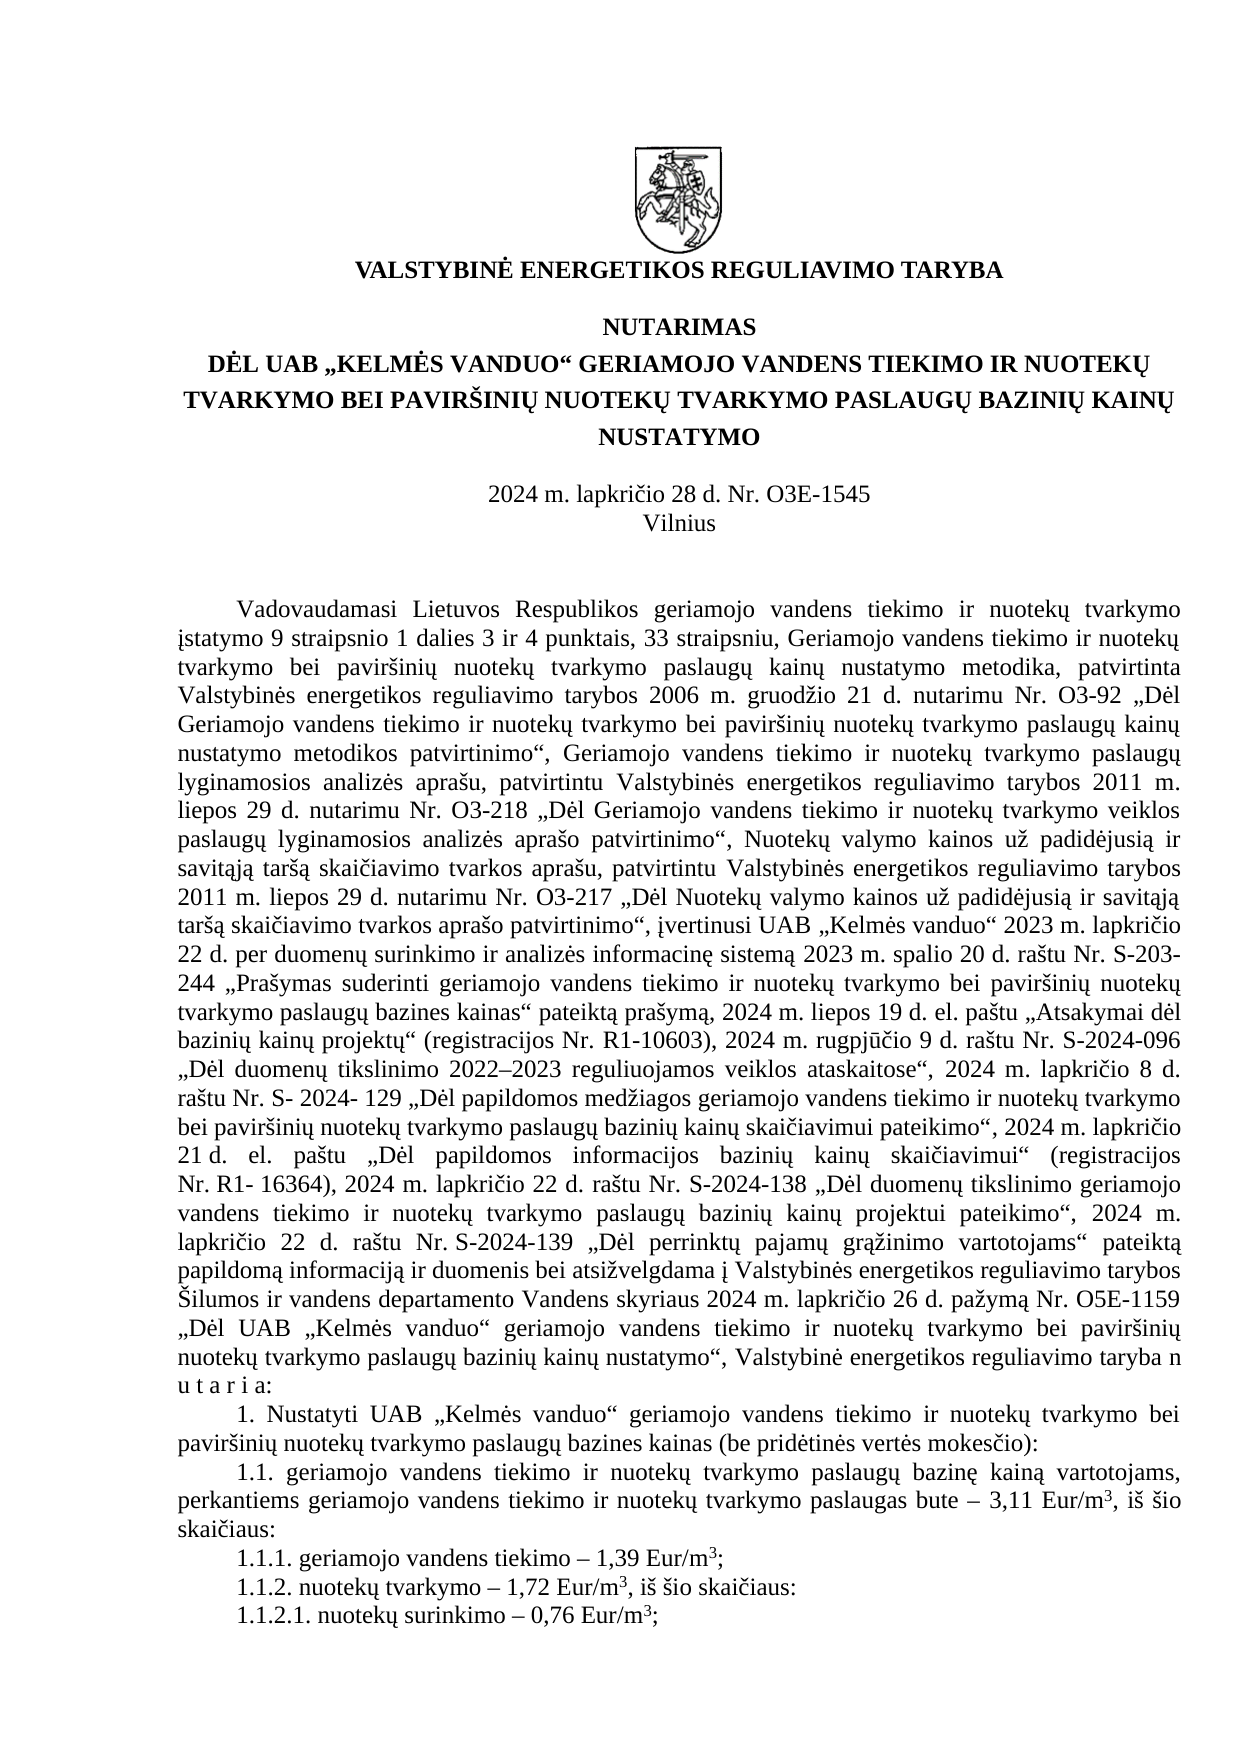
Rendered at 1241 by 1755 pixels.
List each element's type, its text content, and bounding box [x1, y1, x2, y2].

text 2024 m. lapkričio 28 d. Nr. O3E-1545 [177, 479, 1181, 508]
text DĖL uab „Kelmės vanduo“ Geriamojo vandens tiekimo ir nuotekų tvarkymo bei paviršinių nuotekų tvarkymo paslaugų bazinių kainų nustatymo [177, 341, 1181, 451]
text Vilnius [177, 508, 1181, 537]
text 1.1.1. geriamojo vandens tiekimo – 1,39 Eur/m3; [177, 1543, 1181, 1572]
text 1. Nustatyti UAB „Kelmės vanduo“ geriamojo vandens tiekimo ir nuotekų tvarkymo bei paviršinių nuotekų tvarkymo paslaugų bazines kainas (be pridėtinės vertės mokesčio): [177, 1399, 1181, 1457]
text Nutarimas [177, 312, 1181, 341]
text VALSTYBINĖ ENERGETIKOS reguliavimo taryba [177, 255, 1181, 284]
text 1.1.2. nuotekų tvarkymo – 1,72 Eur/m3, iš šio skaičiaus: [177, 1572, 1181, 1601]
text 1.1.2.1. nuotekų surinkimo – 0,76 Eur/m3; [177, 1601, 1181, 1629]
text 1.1. geriamojo vandens tiekimo ir nuotekų tvarkymo paslaugų bazinę kainą vartotojams, perkantiems geriamojo vandens tiekimo ir nuotekų tvarkymo paslaugas bute – 3,11 Eur/m3, iš šio skaičiaus: [177, 1457, 1181, 1543]
text Vadovaudamasi Lietuvos Respublikos geriamojo vandens tiekimo ir nuotekų tvarkymo įstatymo 9 straipsnio 1 dalies 3 ir 4 punktais, 33 straipsniu, Geriamojo vandens tiekimo ir nuotekų tvarkymo bei paviršinių nuotekų tvarkymo paslaugų kainų nustatymo metodika, patvirtinta Valstybinės energetikos reguliavimo tarybos 2006 m. gruodžio 21 d. nutarimu Nr. O3-92 „Dėl Geriamojo vandens tiekimo ir nuotekų tvarkymo bei paviršinių nuotekų tvarkymo paslaugų kainų nustatymo metodikos patvirtinimo“, Geriamojo vandens tiekimo ir nuotekų tvarkymo paslaugų lyginamosios analizės aprašu, patvirtintu Valstybinės energetikos reguliavimo tarybos 2011 m. liepos 29 d. nutarimu Nr. O3-218 „Dėl Geriamojo vandens tiekimo ir nuotekų tvarkymo veiklos paslaugų lyginamosios analizės aprašo patvirtinimo“, Nuotekų valymo kainos už padidėjusią ir savitąją taršą skaičiavimo tvarkos aprašu, patvirtintu Valstybinės energetikos reguliavimo tarybos 2011 m. liepos 29 d. nutarimu Nr. O3-217 „Dėl Nuotekų valymo kainos už padidėjusią ir savitąją taršą skaičiavimo tvarkos aprašo patvirtinimo“, įvertinusi UAB „Kelmės vanduo“ 2023 m. lapkričio 22 d. per duomenų surinkimo ir analizės informacinę sistemą 2023 m. spalio 20 d. raštu Nr. S-203-244 „Prašymas suderinti geriamojo vandens tiekimo ir nuotekų tvarkymo bei paviršinių nuotekų tvarkymo paslaugų bazines kainas“ pateiktą prašymą, 2024 m. liepos 19 d. el. paštu „Atsakymai dėl bazinių kainų projektų“ (registracijos Nr. R1-10603), 2024 m. rugpjūčio 9 d. raštu Nr. S-2024-096 „Dėl duomenų tikslinimo 2022–2023 reguliuojamos veiklos ataskaitose“, 2024 m. lapkričio 8 d. raštu Nr. S- 2024- 129 „Dėl papildomos medžiagos geriamojo vandens tiekimo ir nuotekų tvarkymo bei paviršinių nuotekų tvarkymo paslaugų bazinių kainų skaičiavimui pateikimo“, 2024 m. lapkričio 21 d. el. paštu „Dėl papildomos informacijos bazinių kainų skaičiavimui“ (registracijos Nr. R1- 16364), 2024 m. lapkričio 22 d. raštu Nr. S-2024-138 „Dėl duomenų tikslinimo geriamojo vandens tiekimo ir nuotekų tvarkymo paslaugų bazinių kainų projektui pateikimo“, 2024 m. lapkričio 22 d. raštu Nr. S-2024-139 „Dėl perrinktų pajamų grąžinimo vartotojams“ pateiktą papildomą informaciją ir duomenis bei atsižvelgdama į Valstybinės energetikos reguliavimo tarybos Šilumos ir vandens departamento Vandens skyriaus 2024 m. lapkričio 26 d. pažymą Nr. O5E-1159 „Dėl UAB „Kelmės vanduo“ geriamojo vandens tiekimo ir nuotekų tvarkymo bei paviršinių nuotekų tvarkymo paslaugų bazinių kainų nustatymo“, Valstybinė energetikos reguliavimo taryba n u t a r i a: [177, 594, 1181, 1399]
